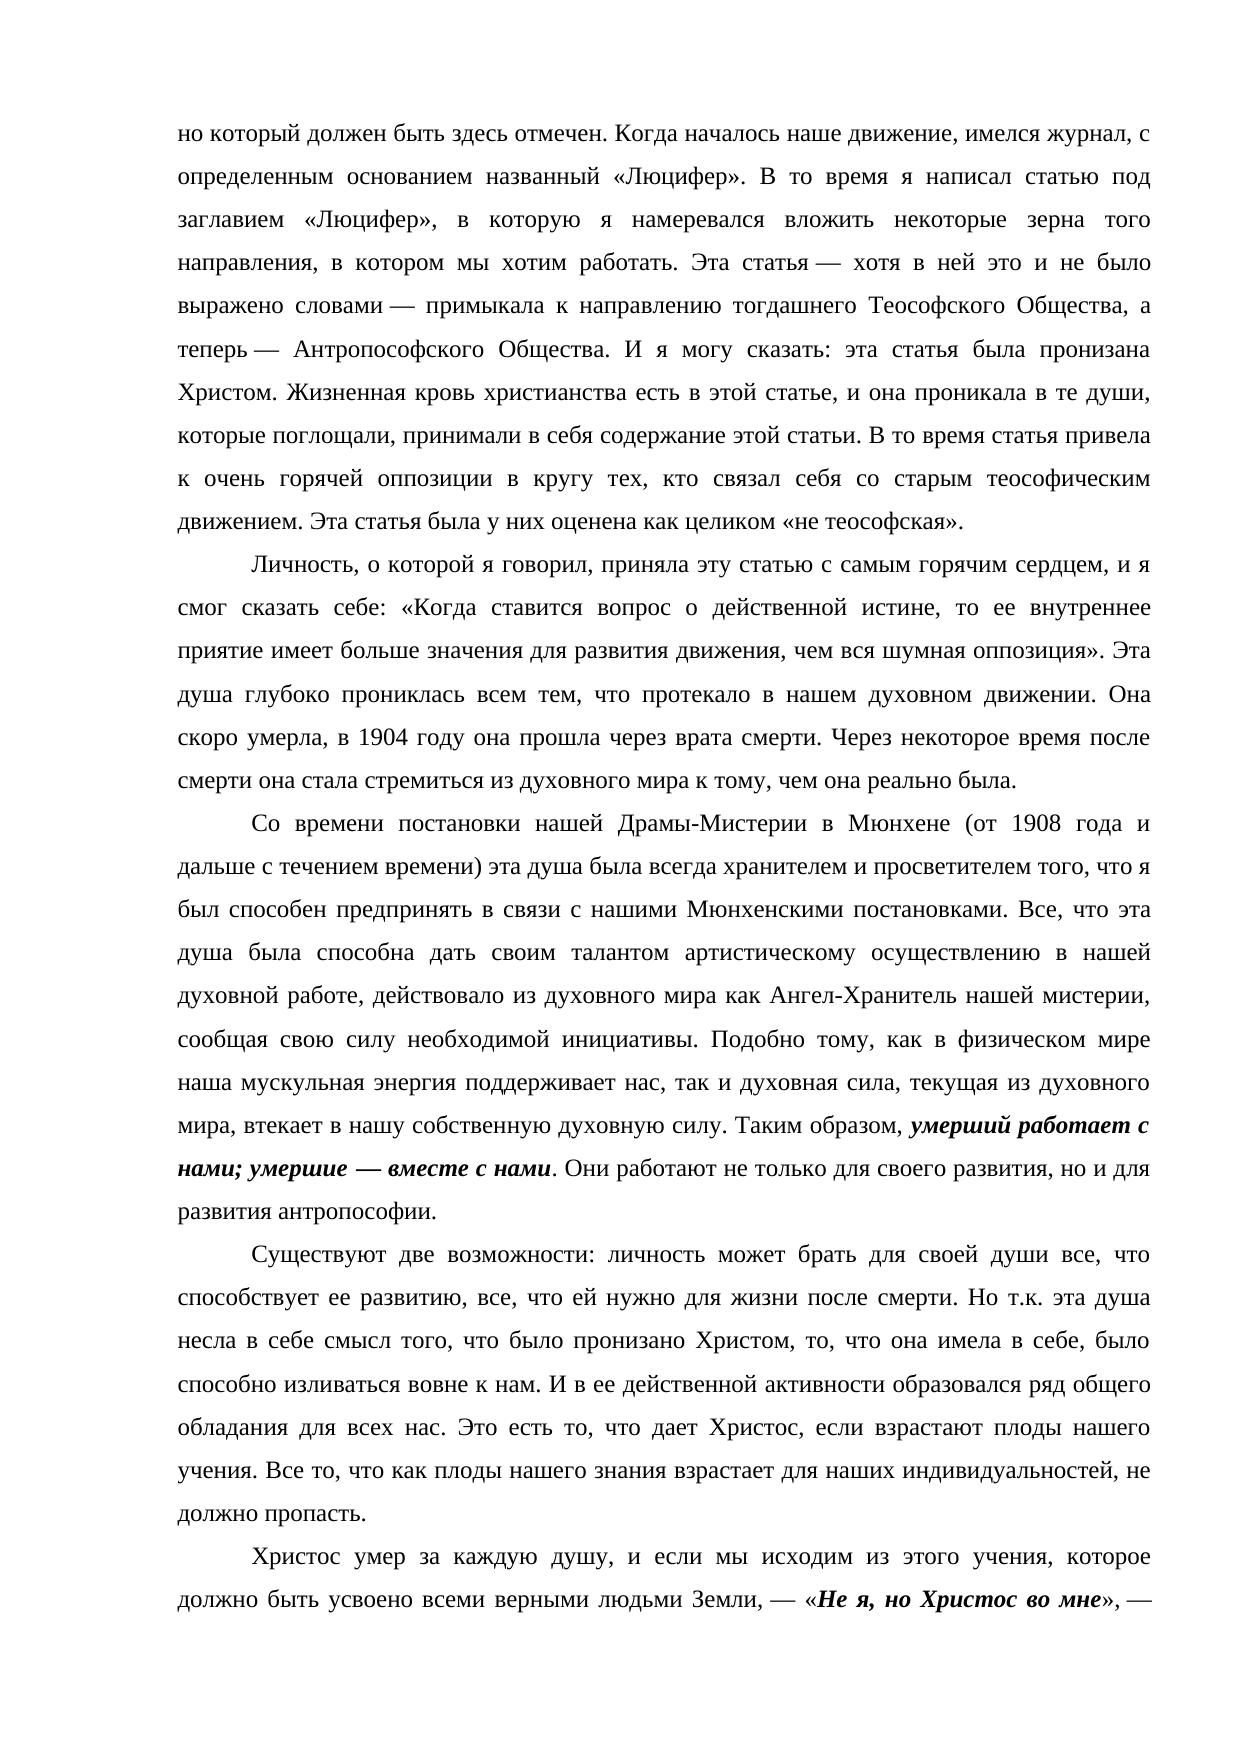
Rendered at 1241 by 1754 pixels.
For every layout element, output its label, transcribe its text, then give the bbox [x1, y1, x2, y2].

text но который должен быть здесь отмечен. Когда началось наше движение, имелся журнал, с определенным основанием названный «Люцифер». В то время я написал статью под заглавием «Люцифер», в которую я намеревался вложить некоторые зерна того направления, в котором мы хотим работать. Эта статья — хотя в ней это и не было выражено словами — примыкала к направлению тогдашнего Теософского Общества, а теперь — Антропософского Общества. И я могу сказать: эта статья была пронизана Христом. Жизненная кровь христианства есть в этой статье, и она проникала в те души, которые поглощали, принимали в себя содержание этой статьи. В то время статья привела к очень горячей оппозиции в кругу тех, кто связал себя со старым теософическим движением. Эта статья была у них оценена как целиком «не теософская». [177, 118, 1152, 535]
text Христос умер за каждую душу, и если мы исходим из этого учения, которое должно быть усвоено всеми верными людьми Земли, — «Не я, но Христос во мне», — [177, 1541, 1152, 1613]
text Личность, о которой я говорил, приняла эту статью с самым горячим сердцем, и я смог сказать себе: «Когда ставится вопрос о действенной истине, то ее внутреннее приятие имеет больше значения для развития движения, чем вся шумная оппозиция». Эта душа глубоко прониклась всем тем, что протекало в нашем духовном движении. Она скоро умерла, в 1904 году она прошла через врата смерти. Через некоторое время после смерти она стала стремиться из духовного мира к тому, чем она реально была. [177, 549, 1152, 794]
text Со времени постановки нашей Драмы-Мистерии в Мюнхене (от 1908 года и дальше с течением времени) эта душа была всегда хранителем и просветителем того, что я был способен предпринять в связи с нашими Мюнхенскими постановками. Все, что эта душа была способна дать своим талантом артистическому осуществлению в нашей духовной работе, действовало из духовного мира как Ангел-Хранитель нашей мистерии, сообщая свою силу необходимой инициативы. Подобно тому, как в физическом мире наша мускульная энергия поддерживает нас, так и духовная сила, текущая из духовного мира, втекает в нашу собственную духовную силу. Таким образом, умерший работает с нами; умершие — вместе с нами. Они работают не только для своего развития, но и для развития антропософии. [177, 808, 1152, 1225]
text Существуют две возможности: личность может брать для своей души все, что способствует ее развитию, все, что ей нужно для жизни после смерти. Но т.к. эта душа несла в себе смысл того, что было пронизано Христом, то, что она имела в себе, было способно изливаться вовне к нам. И в ее действенной активности образовался ряд общего обладания для всех нас. Это есть то, что дает Христос, если взрастают плоды нашего учения. Все то, что как плоды нашего знания взрастает для наших индивидуальностей, не должно пропасть. [177, 1239, 1152, 1527]
